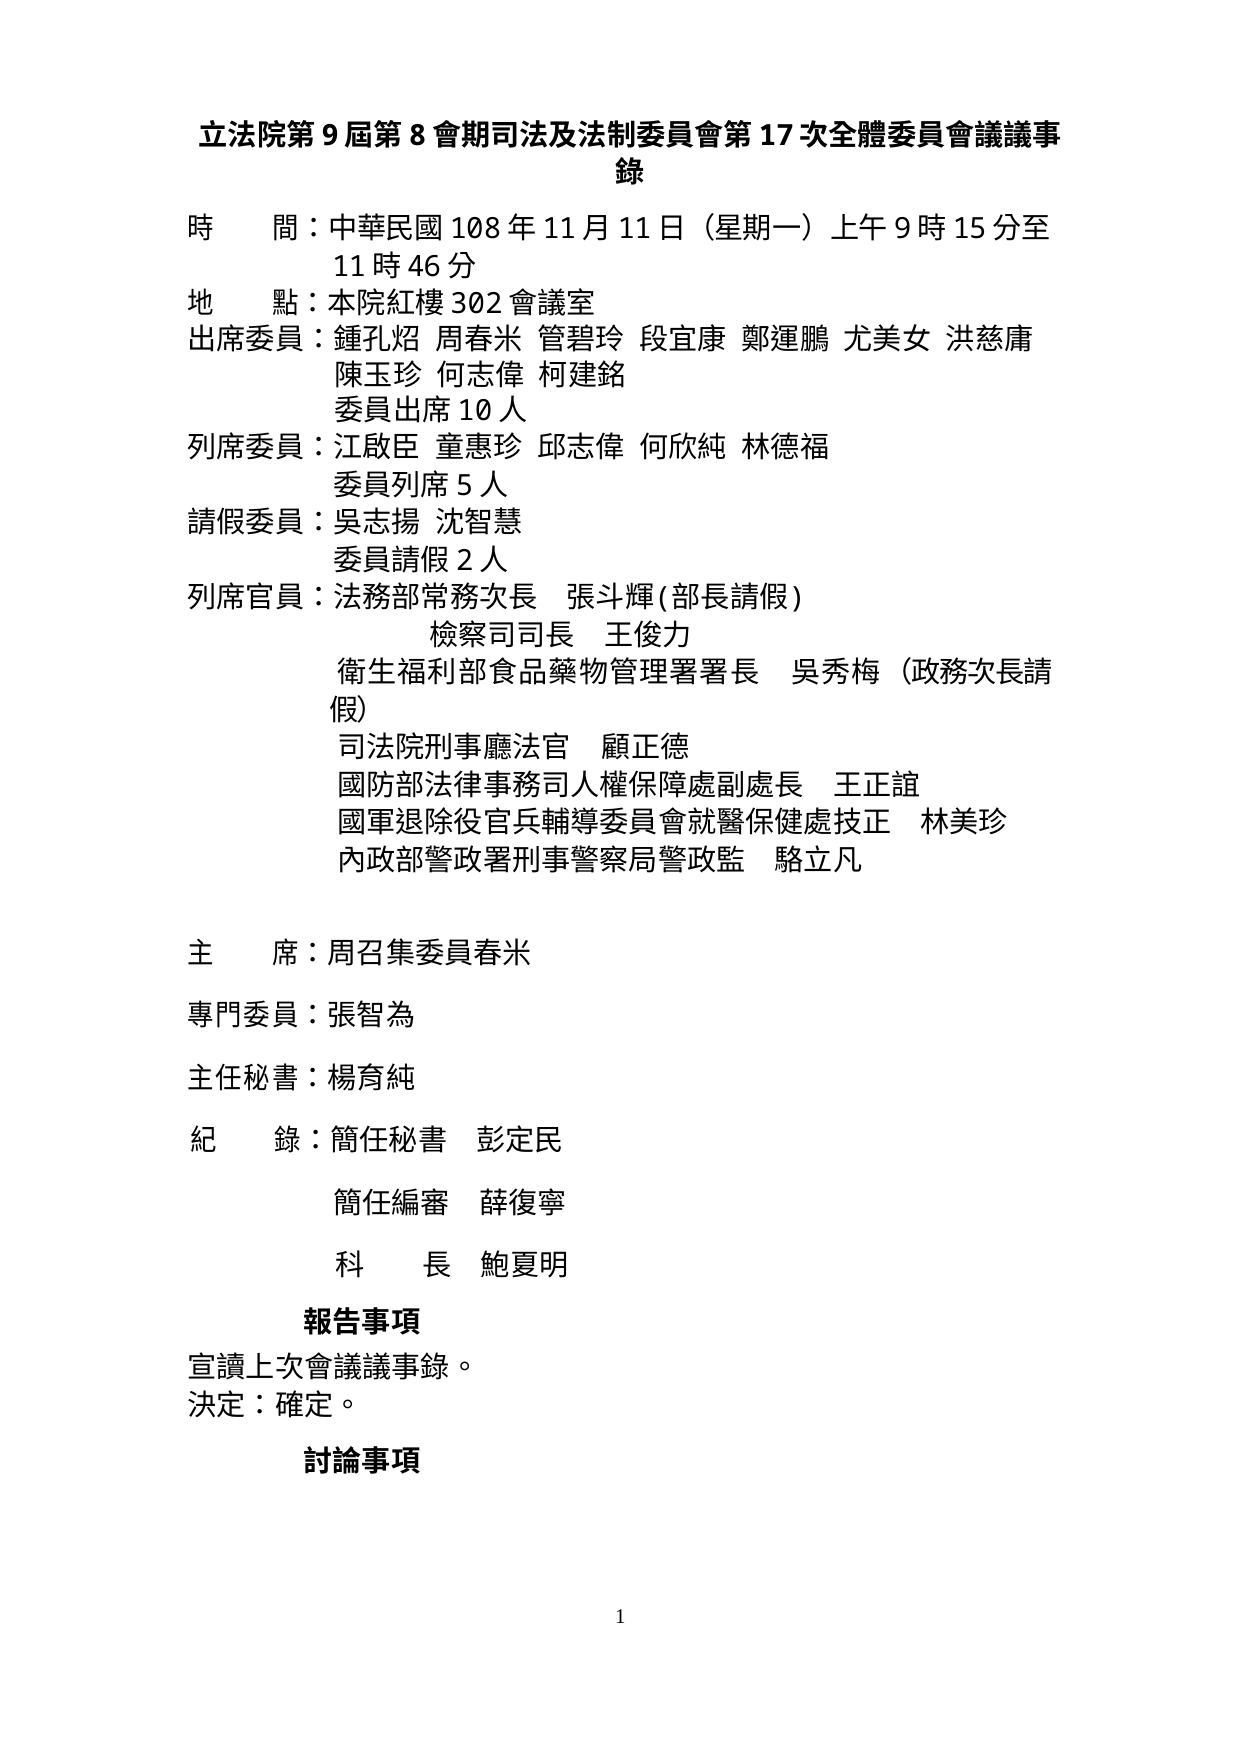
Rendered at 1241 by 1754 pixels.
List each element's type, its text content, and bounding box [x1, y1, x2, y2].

text 地 點：本院紅樓302會議室 [187, 284, 1053, 321]
text 決定：確定。 [187, 1385, 1053, 1422]
text 列席官員：法務部常務次長 張斗輝(部長請假) [187, 577, 1053, 615]
text 報告事項 [187, 1302, 1053, 1340]
text 時 間：中華民國108年11月11日（星期一）上午9時15分至11時46分 [187, 209, 1053, 284]
text 討論事項 [187, 1441, 1053, 1479]
text 專門委員：張智為 [187, 971, 1053, 1034]
text 衛生福利部食品藥物管理署署長 吳秀梅（政務次長請假） [329, 652, 1053, 727]
text 列席委員：江啟臣 童惠珍 邱志偉 何欣純 林德福 [187, 427, 1053, 465]
text 科 長 鮑夏明 [187, 1221, 1053, 1284]
text 簡任編審 薛復寧 [187, 1159, 1053, 1221]
text 紀 錄：簡任秘書 彭定民 [187, 1096, 1053, 1159]
text 國防部法律事務司人權保障處副處長 王正誼 [329, 765, 1053, 802]
text 司法院刑事廳法官 顧正德 [329, 727, 1053, 765]
text 國軍退除役官兵輔導委員會就醫保健處技正 林美珍 [329, 802, 1053, 840]
text 主任秘書：楊育純 [187, 1034, 1053, 1096]
text 委員請假2人 [187, 540, 1053, 577]
text 主 席：周召集委員春米 [187, 909, 1053, 971]
text 宣讀上次會議議事錄。 [187, 1347, 1053, 1385]
text 陳玉珍 何志偉 柯建銘 [187, 357, 1053, 392]
text 委員出席10人 [187, 392, 1053, 427]
text 檢察司司長 王俊力 [329, 615, 1053, 652]
text 內政部警政署刑事警察局警政監 駱立凡 [329, 840, 1053, 877]
text 立法院第9屆第8會期司法及法制委員會第17次全體委員會議議事錄 [187, 115, 1073, 190]
text 委員列席5人 [187, 465, 1053, 502]
text 請假委員：吳志揚 沈智慧 [187, 502, 1053, 540]
text 出席委員：鍾孔炤 周春米 管碧玲 段宜康 鄭運鵬 尤美女 洪慈庸 [187, 321, 1053, 357]
